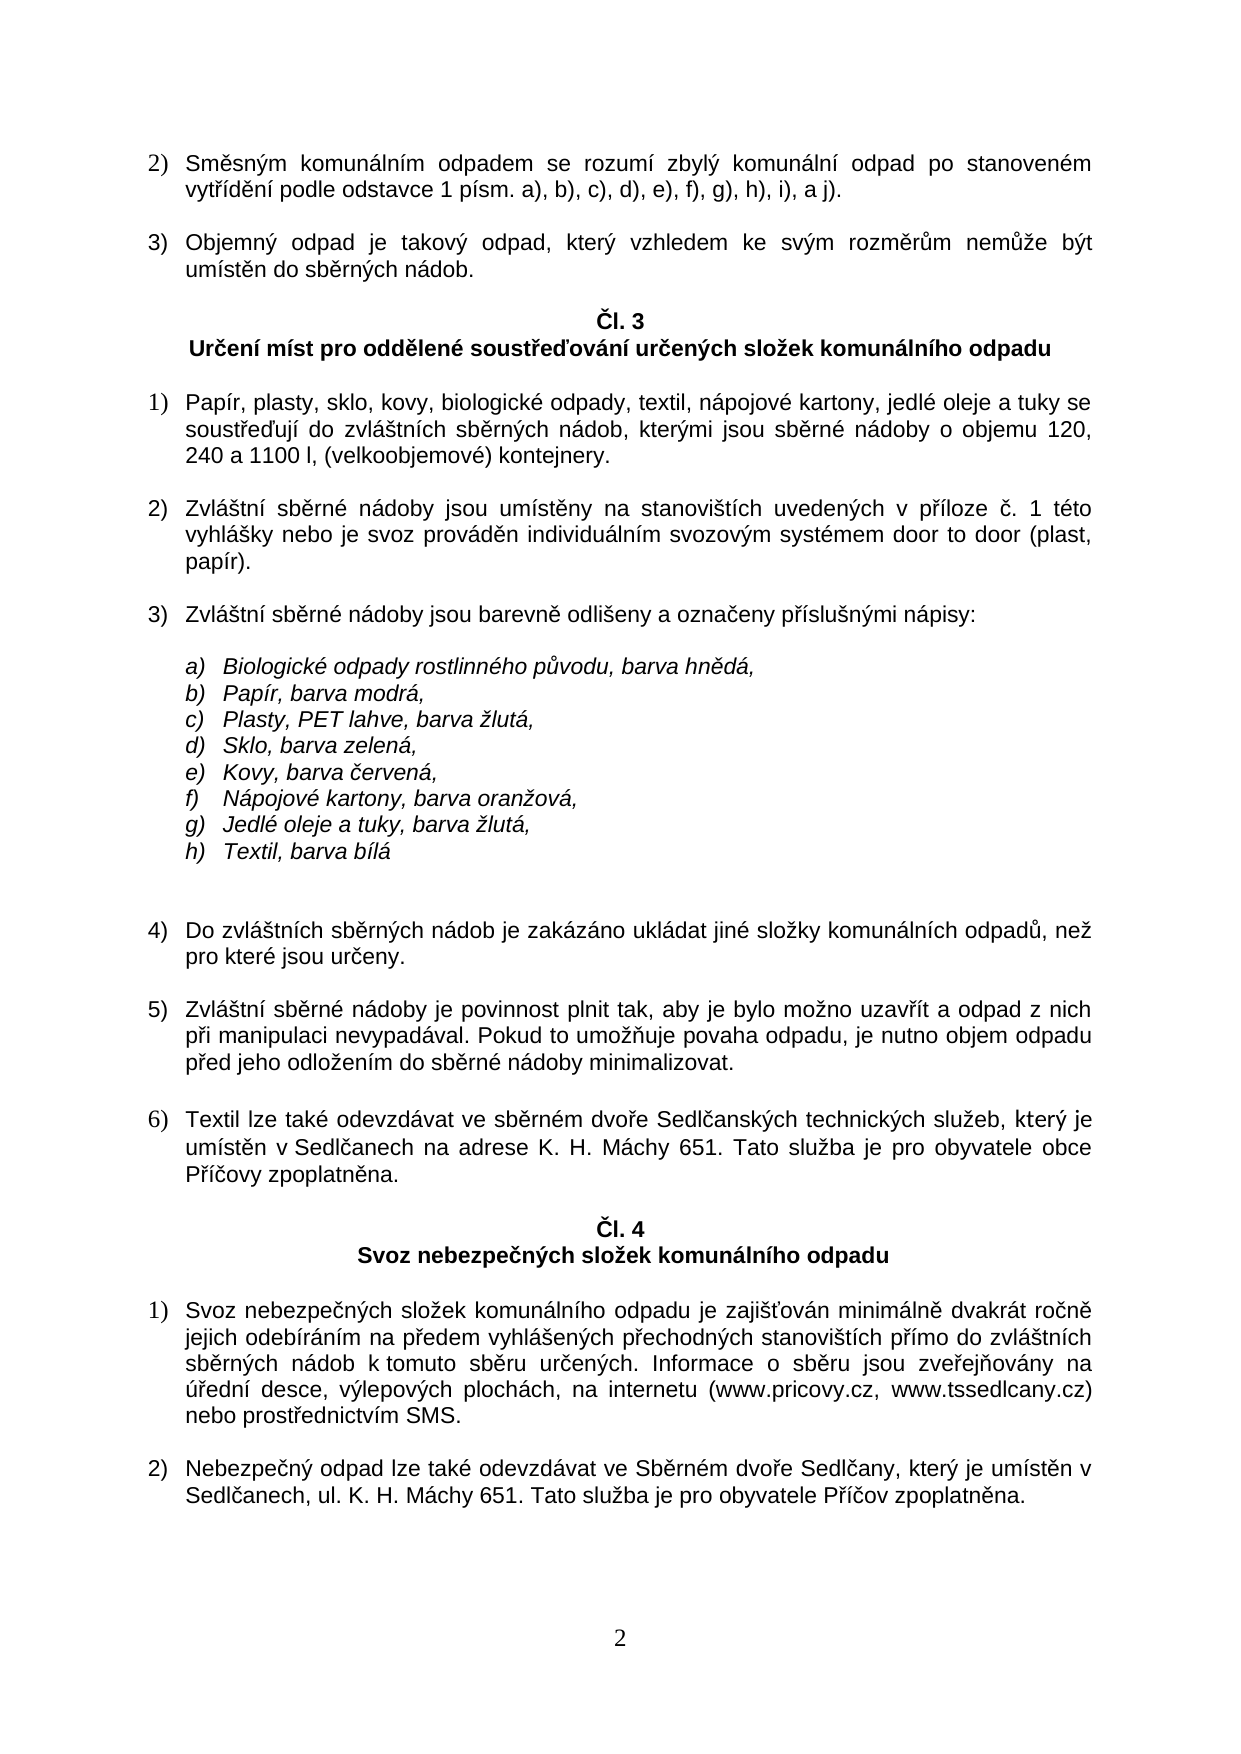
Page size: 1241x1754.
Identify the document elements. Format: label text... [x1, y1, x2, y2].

list Textil lze také odevzdávat ve sběrném dvoře Sedlčanských technických služeb, který je umístěn v Sedlčanech na adrese K. H. Máchy 651. Tato služba je pro obyvatele obce Příčovy zpoplatněna. [148, 1104, 1092, 1187]
subtitle Čl. 4 [148, 1216, 1092, 1242]
list Plasty, PET lahve, barva žlutá, [185, 706, 1092, 732]
list Textil, barva bílá [185, 838, 1092, 864]
list Zvláštní sběrné nádoby jsou barevně odlišeny a označeny příslušnými nápisy: [148, 601, 1092, 627]
text Čl. 3 [148, 308, 1092, 334]
list Nápojové kartony, barva oranžová, [185, 785, 1092, 811]
list Zvláštní sběrné nádoby je povinnost plnit tak, aby je bylo možno uzavřít a odpad z nich při manipulaci nevypadával. Pokud to umožňuje povaha odpadu, je nutno objem odpadu před jeho odložením do sběrné nádoby minimalizovat. [148, 996, 1092, 1075]
text Určení míst pro oddělené soustřeďování určených složek komunálního odpadu [148, 334, 1092, 361]
list Směsným komunálním odpadem se rozumí zbylý komunální odpad po stanoveném vytřídění podle odstavce 1 písm. a), b), c), d), e), f), g), h), i), a j). [148, 148, 1092, 203]
list Do zvláštních sběrných nádob je zakázáno ukládat jiné složky komunálních odpadů, než pro které jsou určeny. [148, 917, 1092, 969]
list Papír, barva modrá, [185, 679, 1092, 706]
list Jedlé oleje a tuky, barva žlutá, [185, 811, 1092, 838]
list Svoz nebezpečných složek komunálního odpadu je zajišťován minimálně dvakrát ročně jejich odebíráním na předem vyhlášených přechodných stanovištích přímo do zvláštních sběrných nádob k tomuto sběru určených. Informace o sběru jsou zveřejňovány na úřední desce, výlepových plochách, na internetu (www.pricovy.cz, www.tssedlcany.cz) nebo prostřednictvím SMS. [148, 1295, 1092, 1429]
subtitle Svoz nebezpečných složek komunálního odpadu [148, 1242, 1092, 1268]
list Zvláštní sběrné nádoby jsou umístěny na stanovištích uvedených v příloze č. 1 této vyhlášky nebo je svoz prováděn individuálním svozovým systémem door to door (plast, papír). [148, 495, 1092, 574]
list Objemný odpad je takový odpad, který vzhledem ke svým rozměrům nemůže být umístěn do sběrných nádob. [148, 229, 1092, 282]
list Kovy, barva červená, [185, 759, 1092, 785]
list Sklo, barva zelená, [185, 732, 1092, 759]
list Biologické odpady rostlinného původu, barva hnědá, [185, 653, 1092, 679]
list Nebezpečný odpad lze také odevzdávat ve Sběrném dvoře Sedlčany, který je umístěn v Sedlčanech, ul. K. H. Máchy 651. Tato služba je pro obyvatele Příčov zpoplatněna. [148, 1455, 1092, 1508]
list Papír, plasty, sklo, kovy, biologické odpady, textil, nápojové kartony, jedlé oleje a tuky se soustřeďují do zvláštních sběrných nádob, kterými jsou sběrné nádoby o objemu 120, 240 a 1100 l, (velkoobjemové) kontejnery. [148, 387, 1092, 469]
